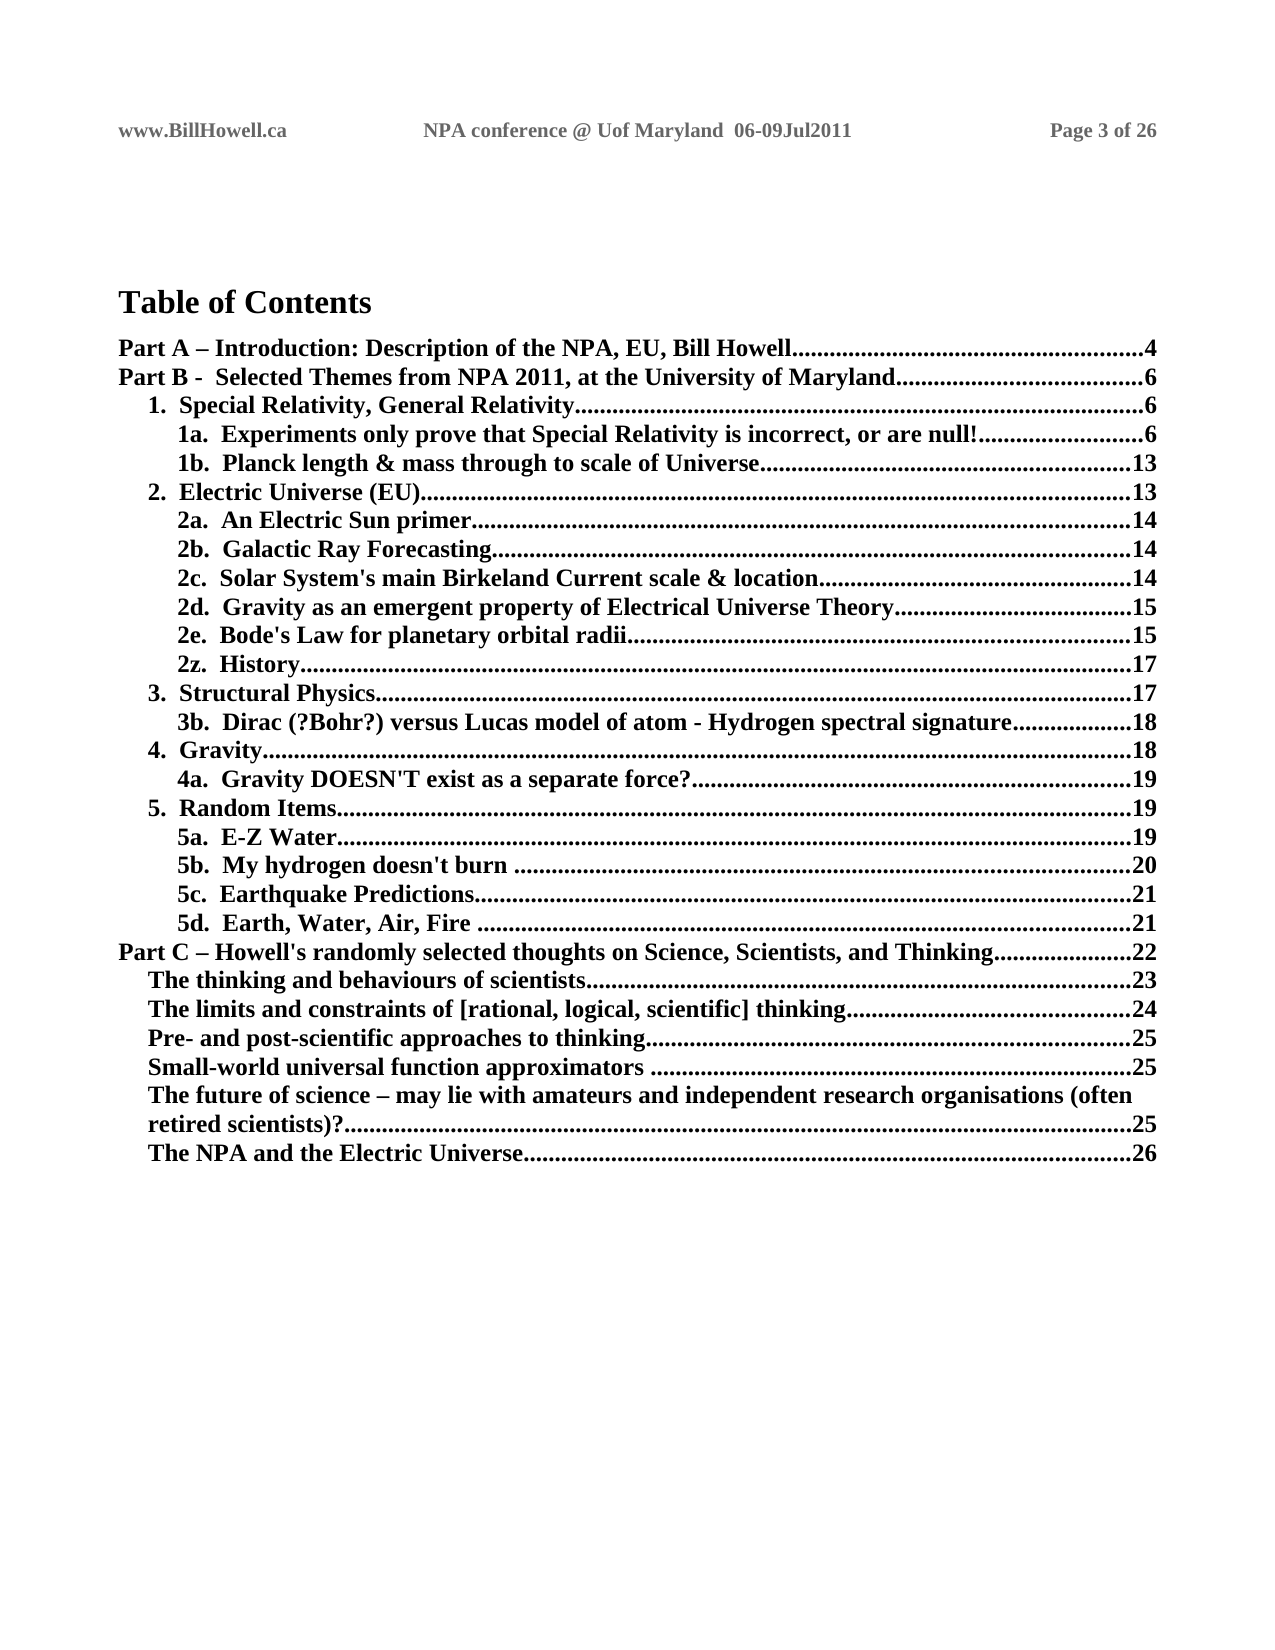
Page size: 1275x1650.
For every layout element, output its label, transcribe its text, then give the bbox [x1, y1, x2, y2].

text The thinking and behaviours of scientists 23 [148, 965, 1157, 994]
text 2z. History 17 [177, 649, 1157, 678]
text 3. Structural Physics 17 [148, 678, 1157, 707]
text 5c. Earthquake Predictions 21 [177, 879, 1157, 908]
text Part B - Selected Themes from NPA 2011, at the University of Maryland 6 [118, 362, 1157, 390]
text 4. Gravity 18 [148, 735, 1157, 764]
text 5a. E-Z Water 19 [177, 822, 1157, 850]
text 2b. Galactic Ray Forecasting 14 [177, 534, 1157, 563]
text 5d. Earth, Water, Air, Fire 21 [177, 908, 1157, 937]
text 2c. Solar System's main Birkeland Current scale & location 14 [177, 563, 1157, 592]
subtitle Table of Contents [118, 282, 1157, 320]
text 1b. Planck length & mass through to scale of Universe 13 [177, 448, 1157, 477]
text Part C – Howell's randomly selected thoughts on Science, Scientists, and Thinking 22 [118, 937, 1157, 965]
text 2e. Bode's Law for planetary orbital radii 15 [177, 620, 1157, 649]
text Small-world universal function approximators 25 [148, 1052, 1157, 1080]
text 2d. Gravity as an emergent property of Electrical Universe Theory 15 [177, 592, 1157, 620]
text 4a. Gravity DOESN'T exist as a separate force? 19 [177, 764, 1157, 793]
text 5. Random Items 19 [148, 793, 1157, 822]
text Pre- and post-scientific approaches to thinking 25 [148, 1023, 1157, 1052]
text 2. Electric Universe (EU) 13 [148, 477, 1157, 505]
text 1a. Experiments only prove that Special Relativity is incorrect, or are null! 6 [177, 419, 1157, 448]
text 3b. Dirac (?Bohr?) versus Lucas model of atom - Hydrogen spectral signature 18 [177, 707, 1157, 735]
text 5b. My hydrogen doesn't burn 20 [177, 850, 1157, 879]
text 1. Special Relativity, General Relativity 6 [148, 390, 1157, 419]
text The limits and constraints of [rational, logical, scientific] thinking 24 [148, 994, 1157, 1023]
text The future of science – may lie with amateurs and independent research organisations (often retired scientists)? 25 [148, 1080, 1157, 1138]
text 2a. An Electric Sun primer 14 [177, 505, 1157, 534]
text Part A – Introduction: Description of the NPA, EU, Bill Howell 4 [118, 333, 1157, 362]
text The NPA and the Electric Universe 26 [148, 1138, 1157, 1167]
